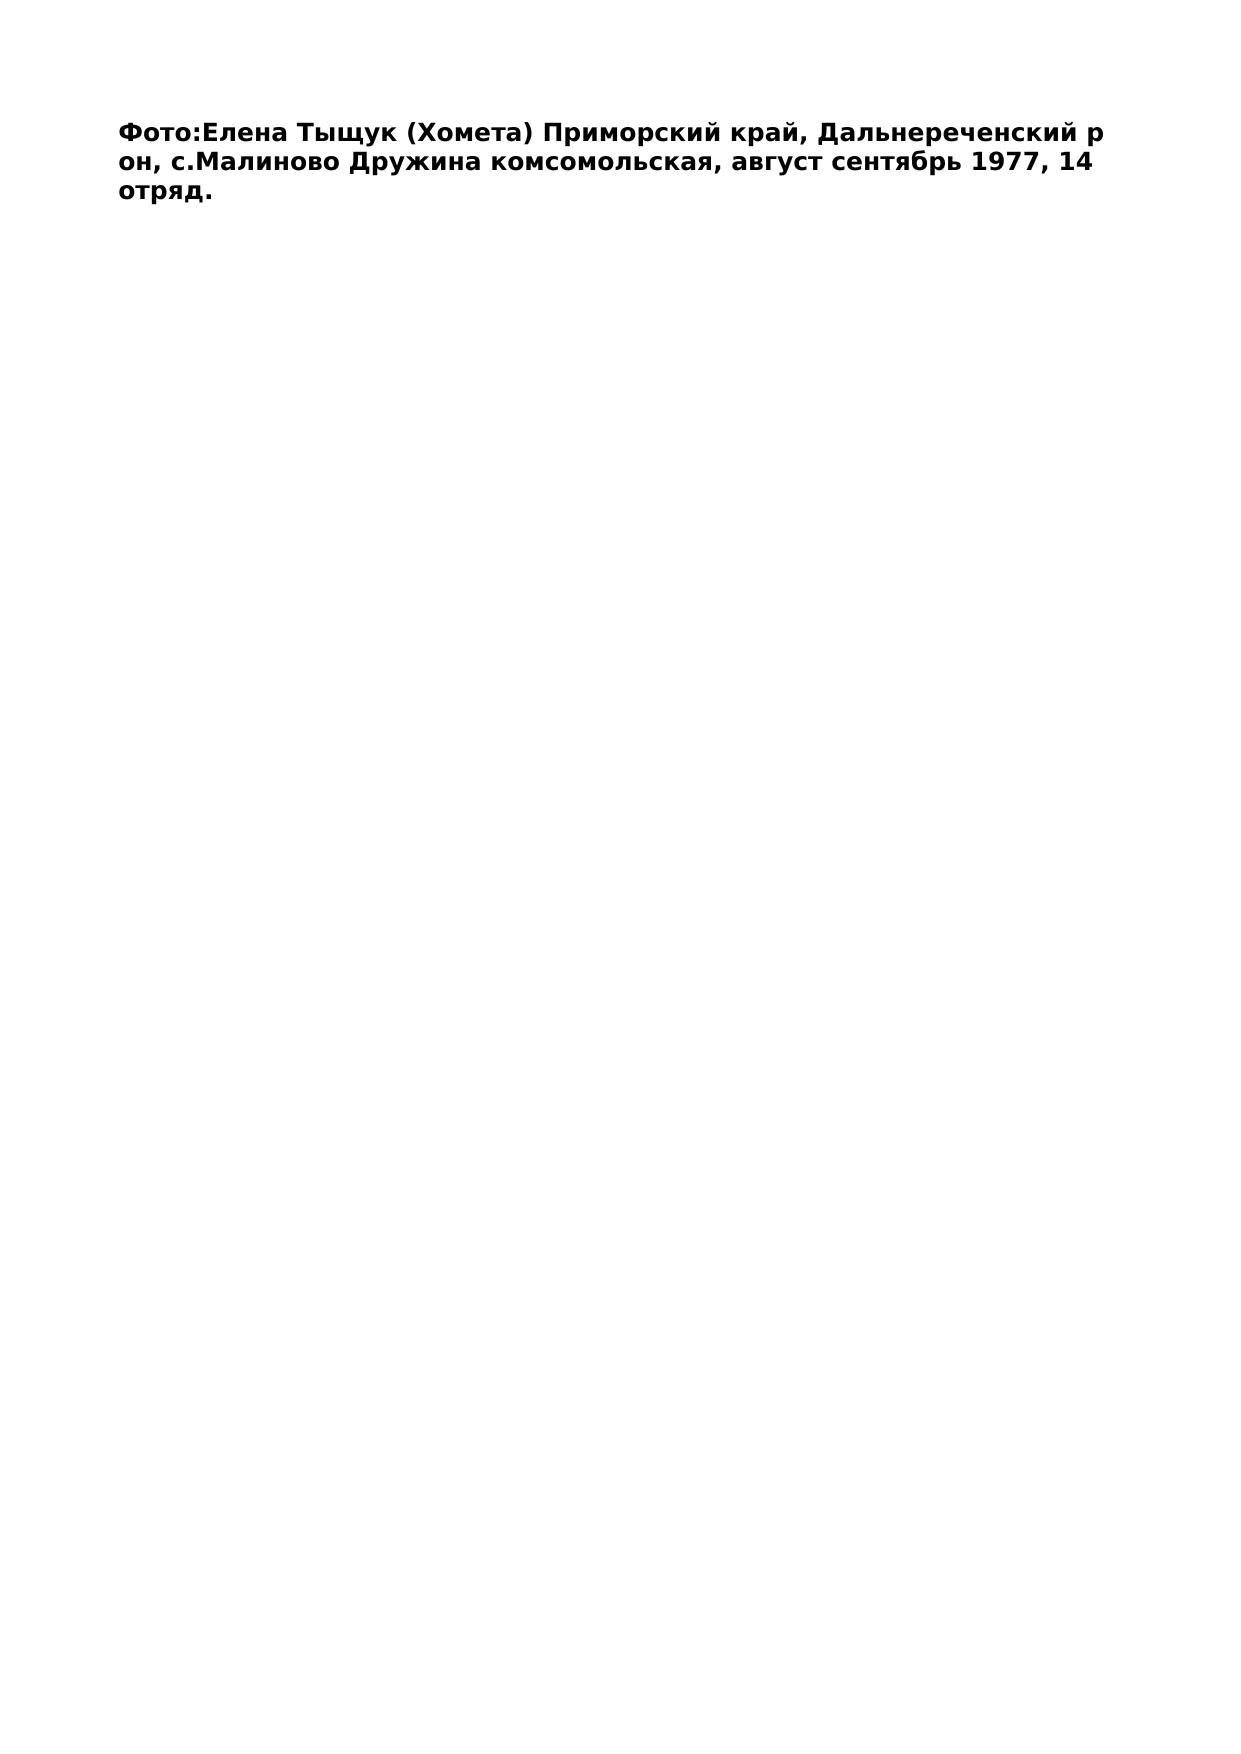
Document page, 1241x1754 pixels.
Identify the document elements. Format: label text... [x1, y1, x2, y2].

subtitle Фото:Елена Тыщук (Хомета) Приморский край, Дальнереченский р он, с.Малиново Дружина комсомольская, август сентябрь 1977, 14 отряд. [118, 118, 1122, 206]
